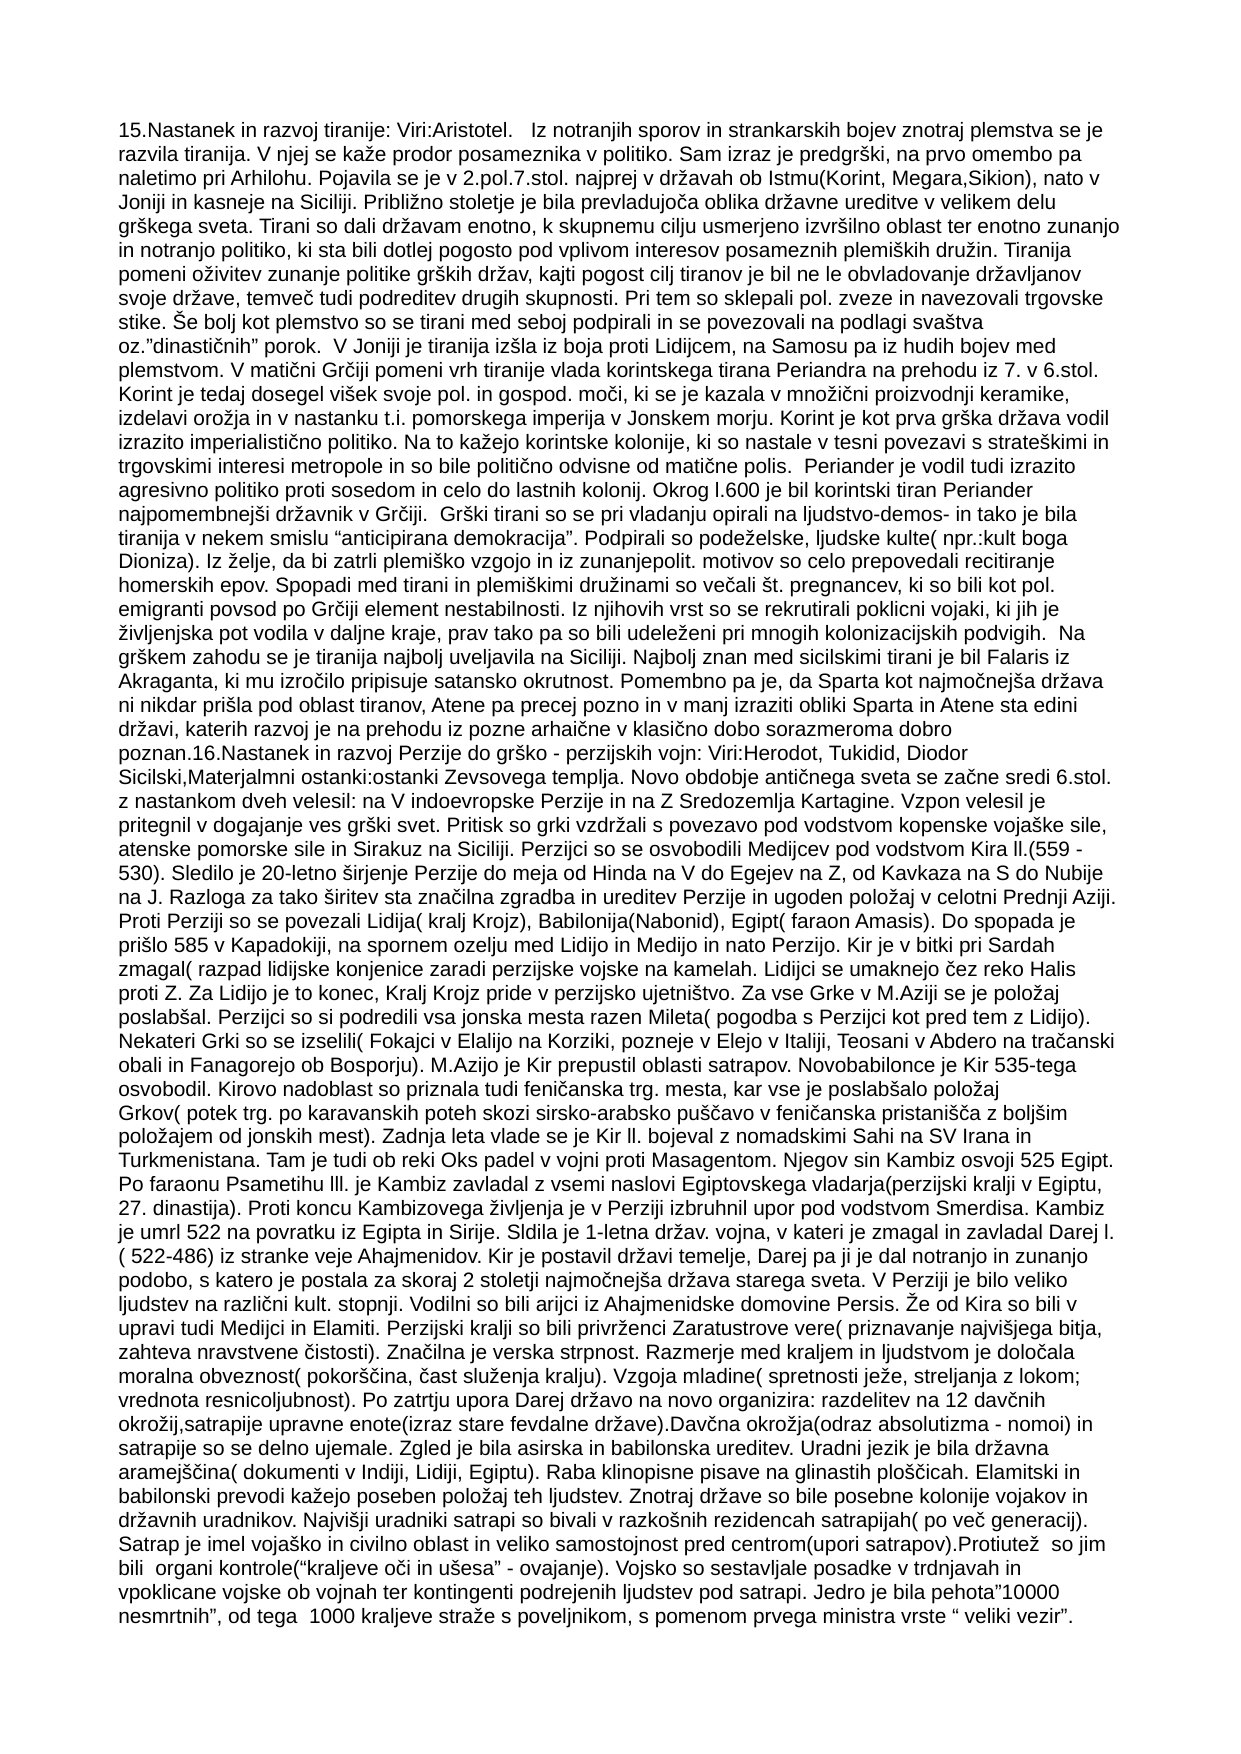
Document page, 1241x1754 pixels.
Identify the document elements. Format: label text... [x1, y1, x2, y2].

text 15.Nastanek in razvoj tiranije: Viri:Aristotel. Iz notranjih sporov in strankarskih bojev znotraj plemstva se je razvila tiranija. V njej se kaže prodor posameznika v politiko. Sam izraz je predgrški, na prvo omembo pa naletimo pri Arhilohu. Pojavila se je v 2.pol.7.stol. najprej v državah ob Istmu(Korint, Megara,Sikion), nato v Joniji in kasneje na Siciliji. Približno stoletje je bila prevladujoča oblika državne ureditve v velikem delu grškega sveta. Tirani so dali državam enotno, k skupnemu cilju usmerjeno izvršilno oblast ter enotno zunanjo in notranjo politiko, ki sta bili dotlej pogosto pod vplivom interesov posameznih plemiških družin. Tiranija pomeni oživitev zunanje politike grških držav, kajti pogost cilj tiranov je bil ne le obvladovanje državljanov svoje države, temveč tudi podreditev drugih skupnosti. Pri tem so sklepali pol. zveze in navezovali trgovske stike. Še bolj kot plemstvo so se tirani med seboj podpirali in se povezovali na podlagi svaštva oz.”dinastičnih” porok. V Joniji je tiranija izšla iz boja proti Lidijcem, na Samosu pa iz hudih bojev med plemstvom. V matični Grčiji pomeni vrh tiranije vlada korintskega tirana Periandra na prehodu iz 7. v 6.stol. Korint je tedaj dosegel višek svoje pol. in gospod. moči, ki se je kazala v množični proizvodnji keramike, izdelavi orožja in v nastanku t.i. pomorskega imperija v Jonskem morju. Korint je kot prva grška država vodil izrazito imperialistično politiko. Na to kažejo korintske kolonije, ki so nastale v tesni povezavi s strateškimi in trgovskimi interesi metropole in so bile politično odvisne od matične polis. Periander je vodil tudi izrazito agresivno politiko proti sosedom in celo do lastnih kolonij. Okrog l.600 je bil korintski tiran Periander najpomembnejši državnik v Grčiji. Grški tirani so se pri vladanju opirali na ljudstvo-demos- in tako je bila tiranija v nekem smislu “anticipirana demokracija”. Podpirali so podeželske, ljudske kulte( npr.:kult boga Dioniza). Iz želje, da bi zatrli plemiško vzgojo in iz zunanjepolit. motivov so celo prepovedali recitiranje homerskih epov. Spopadi med tirani in plemiškimi družinami so večali št. pregnancev, ki so bili kot pol. emigranti povsod po Grčiji element nestabilnosti. Iz njihovih vrst so se rekrutirali poklicni vojaki, ki jih je življenjska pot vodila v daljne kraje, prav tako pa so bili udeleženi pri mnogih kolonizacijskih podvigih. Na grškem zahodu se je tiranija najbolj uveljavila na Siciliji. Najbolj znan med sicilskimi tirani je bil Falaris iz Akraganta, ki mu izročilo pripisuje satansko okrutnost. Pomembno pa je, da Sparta kot najmočnejša država ni nikdar prišla pod oblast tiranov, Atene pa precej pozno in v manj izraziti obliki Sparta in Atene sta edini državi, katerih razvoj je na prehodu iz pozne arhaične v klasično dobo sorazmeroma dobro poznan.16.Nastanek in razvoj Perzije do grško - perzijskih vojn: Viri:Herodot, Tukidid, Diodor Sicilski,Materjalmni ostanki:ostanki Zevsovega templja. Novo obdobje antičnega sveta se začne sredi 6.stol. z nastankom dveh velesil: na V indoevropske Perzije in na Z Sredozemlja Kartagine. Vzpon velesil je pritegnil v dogajanje ves grški svet. Pritisk so grki vzdržali s povezavo pod vodstvom kopenske vojaške sile, atenske pomorske sile in Sirakuz na Siciliji. Perzijci so se osvobodili Medijcev pod vodstvom Kira ll.(559 - 530). Sledilo je 20-letno širjenje Perzije do meja od Hinda na V do Egejev na Z, od Kavkaza na S do Nubije na J. Razloga za tako širitev sta značilna zgradba in ureditev Perzije in ugoden položaj v celotni Prednji Aziji. Proti Perziji so se povezali Lidija( kralj Krojz), Babilonija(Nabonid), Egipt( faraon Amasis). Do spopada je prišlo 585 v Kapadokiji, na spornem ozelju med Lidijo in Medijo in nato Perzijo. Kir je v bitki pri Sardah zmagal( razpad lidijske konjenice zaradi perzijske vojske na kamelah. Lidijci se umaknejo čez reko Halis proti Z. Za Lidijo je to konec, Kralj Krojz pride v perzijsko ujetništvo. Za vse Grke v M.Aziji se je položaj poslabšal. Perzijci so si podredili vsa jonska mesta razen Mileta( pogodba s Perzijci kot pred tem z Lidijo). Nekateri Grki so se izselili( Fokajci v Elalijo na Korziki, pozneje v Elejo v Italiji, Teosani v Abdero na tračanski obali in Fanagorejo ob Bosporju). M.Azijo je Kir prepustil oblasti satrapov. Novobabilonce je Kir 535-tega osvobodil. Kirovo nadoblast so priznala tudi feničanska trg. mesta, kar vse je poslabšalo položaj Grkov( potek trg. po karavanskih poteh skozi sirsko-arabsko puščavo v feničanska pristanišča z boljšim položajem od jonskih mest). Zadnja leta vlade se je Kir ll. bojeval z nomadskimi Sahi na SV Irana in Turkmenistana. Tam je tudi ob reki Oks padel v vojni proti Masagentom. Njegov sin Kambiz osvoji 525 Egipt. Po faraonu Psametihu lll. je Kambiz zavladal z vsemi naslovi Egiptovskega vladarja(perzijski kralji v Egiptu, 27. dinastija). Proti koncu Kambizovega življenja je v Perziji izbruhnil upor pod vodstvom Smerdisa. Kambiz je umrl 522 na povratku iz Egipta in Sirije. Sldila je 1-letna držav. vojna, v kateri je zmagal in zavladal Darej l.( 522-486) iz stranke veje Ahajmenidov. Kir je postavil državi temelje, Darej pa ji je dal notranjo in zunanjo podobo, s katero je postala za skoraj 2 stoletji najmočnejša država starega sveta. V Perziji je bilo veliko ljudstev na različni kult. stopnji. Vodilni so bili arijci iz Ahajmenidske domovine Persis. Že od Kira so bili v upravi tudi Medijci in Elamiti. Perzijski kralji so bili privrženci Zaratustrove vere( priznavanje najvišjega bitja, zahteva nravstvene čistosti). Značilna je verska strpnost. Razmerje med kraljem in ljudstvom je določala moralna obveznost( pokorščina, čast služenja kralju). Vzgoja mladine( spretnosti ježe, streljanja z lokom; vrednota resnicoljubnost). Po zatrtju upora Darej državo na novo organizira: razdelitev na 12 davčnih okrožij,satrapije upravne enote(izraz stare fevdalne države).Davčna okrožja(odraz absolutizma - nomoi) in satrapije so se delno ujemale. Zgled je bila asirska in babilonska ureditev. Uradni jezik je bila državna aramejščina( dokumenti v Indiji, Lidiji, Egiptu). Raba klinopisne pisave na glinastih ploščicah. Elamitski in babilonski prevodi kažejo poseben položaj teh ljudstev. Znotraj države so bile posebne kolonije vojakov in državnih uradnikov. Najvišji uradniki satrapi so bivali v razkošnih rezidencah satrapijah( po več generacij). Satrap je imel vojaško in civilno oblast in veliko samostojnost pred centrom(upori satrapov).Protiutež so jim bili organi kontrole(“kraljeve oči in ušesa” - ovajanje). Vojsko so sestavljale posadke v trdnjavah in vpoklicane vojske ob vojnah ter kontingenti podrejenih ljudstev pod satrapi. Jedro je bila pehota”10000 nesmrtnih”, od tega 1000 kraljeve straže s poveljnikom, s pomenom prvega ministra vrste “ veliki vezir”. [118, 118, 1122, 1627]
